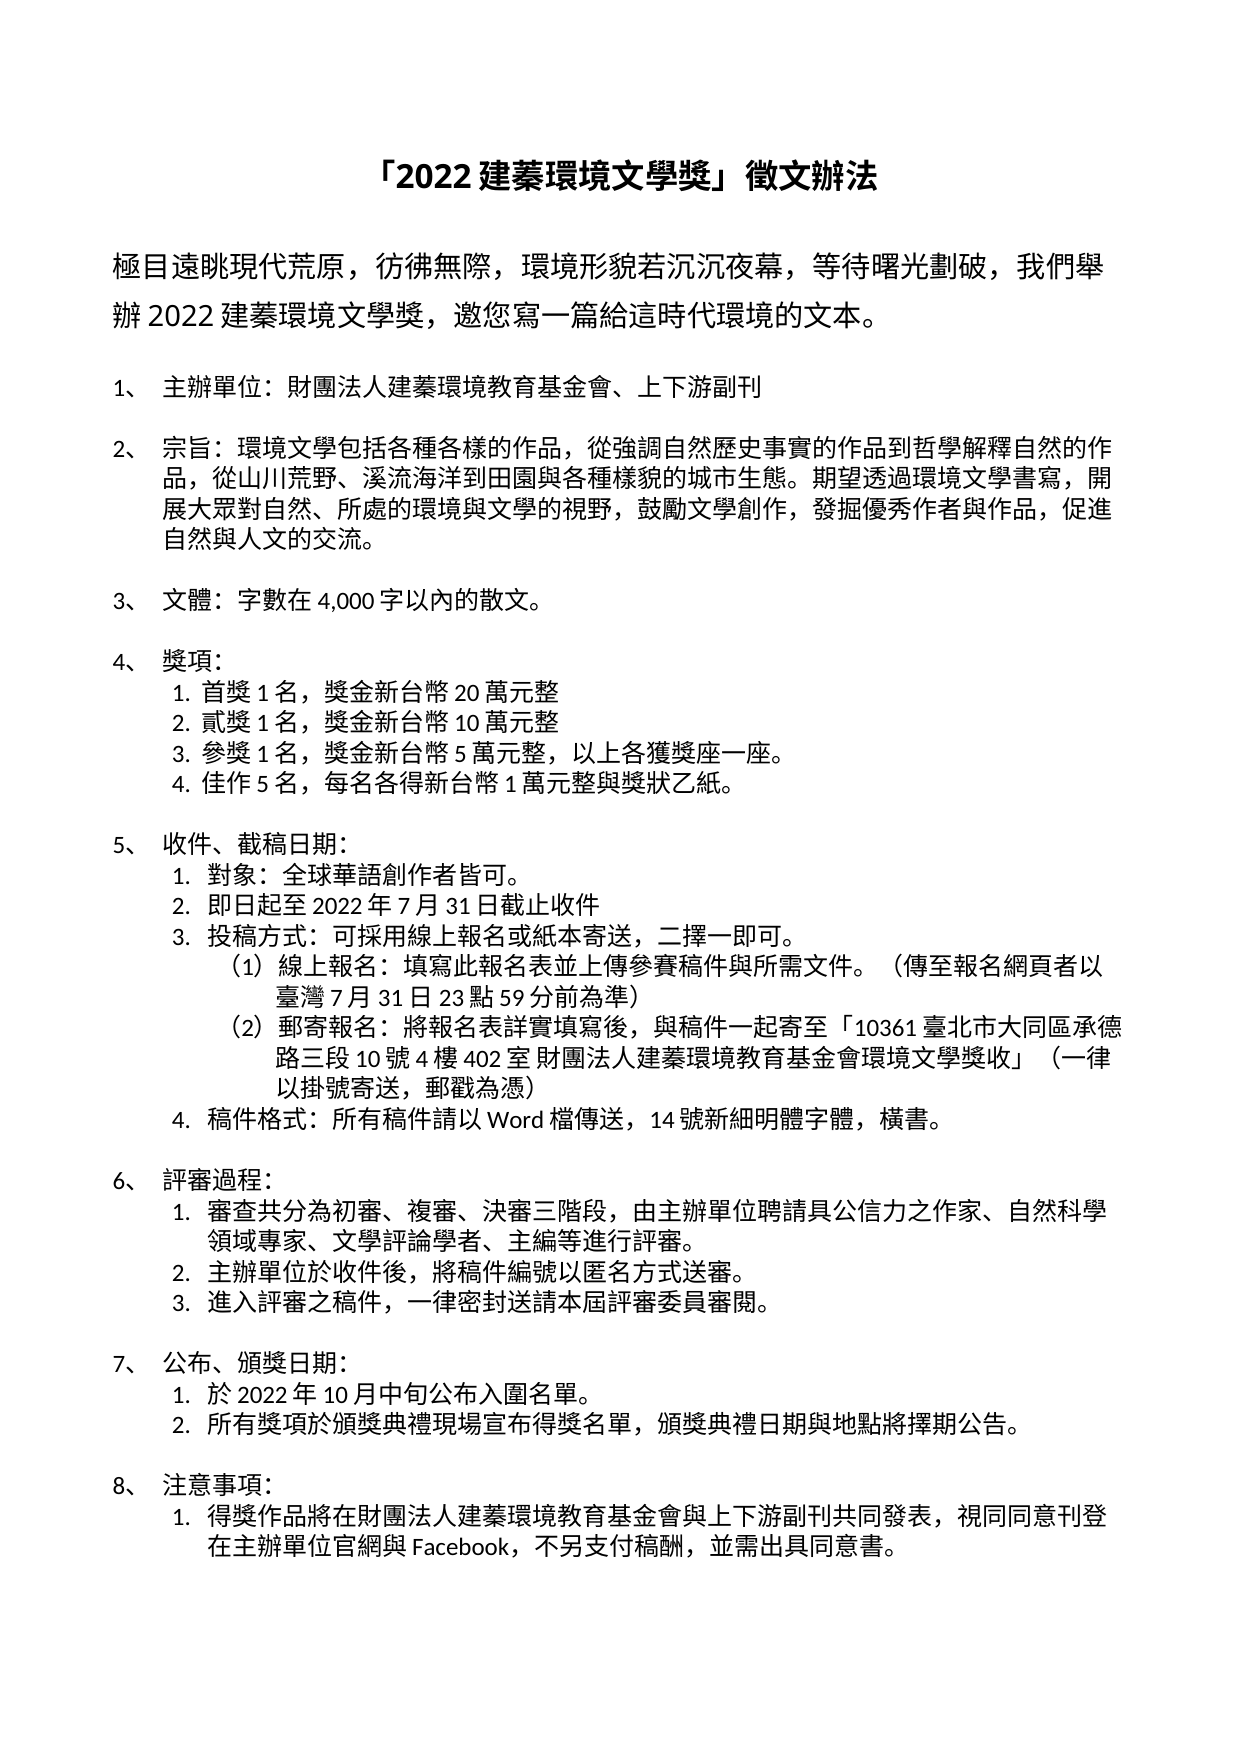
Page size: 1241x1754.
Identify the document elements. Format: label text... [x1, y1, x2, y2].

text （2）郵寄報名：將報名表詳實填寫後，與稿件一起寄至「10361臺北市大同區承德路三段10號4樓402室 財團法人建蓁環境教育基金會環境文學獎收」（一律以掛號寄送，郵戳為憑） [216, 1013, 1128, 1104]
list 注意事項： [112, 1470, 1128, 1501]
list 審查共分為初審、複審、決審三階段，由主辦單位聘請具公信力之作家、自然科學領域專家、文學評論學者、主編等進行評審。 [172, 1196, 1128, 1257]
list 貳獎1名，獎金新台幣10萬元整 [172, 707, 1128, 738]
list 參獎1名，獎金新台幣5萬元整，以上各獲獎座一座。 [172, 738, 1128, 768]
list 獎項： [112, 646, 1128, 677]
list 得獎作品將在財團法人建蓁環境教育基金會與上下游副刊共同發表，視同同意刊登在主辦單位官網與Facebook，不另支付稿酬，並需出具同意書。 [172, 1501, 1128, 1562]
text （1）線上報名：填寫此報名表並上傳參賽稿件與所需文件。（傳至報名網頁者以臺灣7月31日 23點59分前為準） [216, 952, 1128, 1013]
list 進入評審之稿件，一律密封送請本屆評審委員審閱。 [172, 1287, 1128, 1318]
list 收件、截稿日期： [112, 829, 1128, 860]
list 評審過程： [112, 1165, 1128, 1196]
list 首獎1名，獎金新台幣20萬元整 [172, 677, 1128, 707]
list 投稿方式：可採用線上報名或紙本寄送，二擇一即可。 [172, 921, 1128, 952]
list 文體：字數在4,000字以內的散文。 [112, 585, 1128, 616]
list 稿件格式：所有稿件請以Word檔傳送，14號新細明體字體，橫書。 [172, 1104, 1128, 1135]
list 所有獎項於頒獎典禮現場宣布得獎名單，頒獎典禮日期與地點將擇期公告。 [172, 1409, 1128, 1440]
list 主辦單位：財團法人建蓁環境教育基金會、上下游副刊 [112, 372, 1128, 402]
list 佳作5名，每名各得新台幣1萬元整與獎狀乙紙。 [172, 768, 1128, 799]
list 主辦單位於收件後，將稿件編號以匿名方式送審。 [172, 1257, 1128, 1287]
list 公布、頒獎日期： [112, 1348, 1128, 1379]
list 對象：全球華語創作者皆可。 [172, 860, 1128, 891]
list 於2022年10月中旬公布入圍名單。 [172, 1379, 1128, 1409]
list 宗旨：環境文學包括各種各樣的作品，從強調自然歷史事實的作品到哲學解釋自然的作品，從山川荒野、溪流海洋到田園與各種樣貌的城市生態。期望透過環境文學書寫，開展大眾對自然、所處的環境與文學的視野，鼓勵文學創作，發掘優秀作者與作品，促進自然與人文的交流。 [112, 433, 1128, 555]
text 「2022建蓁環境文學獎」徵文辦法 [112, 150, 1128, 198]
list 即日起至2022年7月31日截止收件 [172, 891, 1128, 921]
text 極目遠眺現代荒原，彷彿無際，環境形貌若沉沉夜幕，等待曙光劃破，我們舉辦2022建蓁環境文學獎，邀您寫一篇給這時代環境的文本。 [112, 244, 1128, 335]
